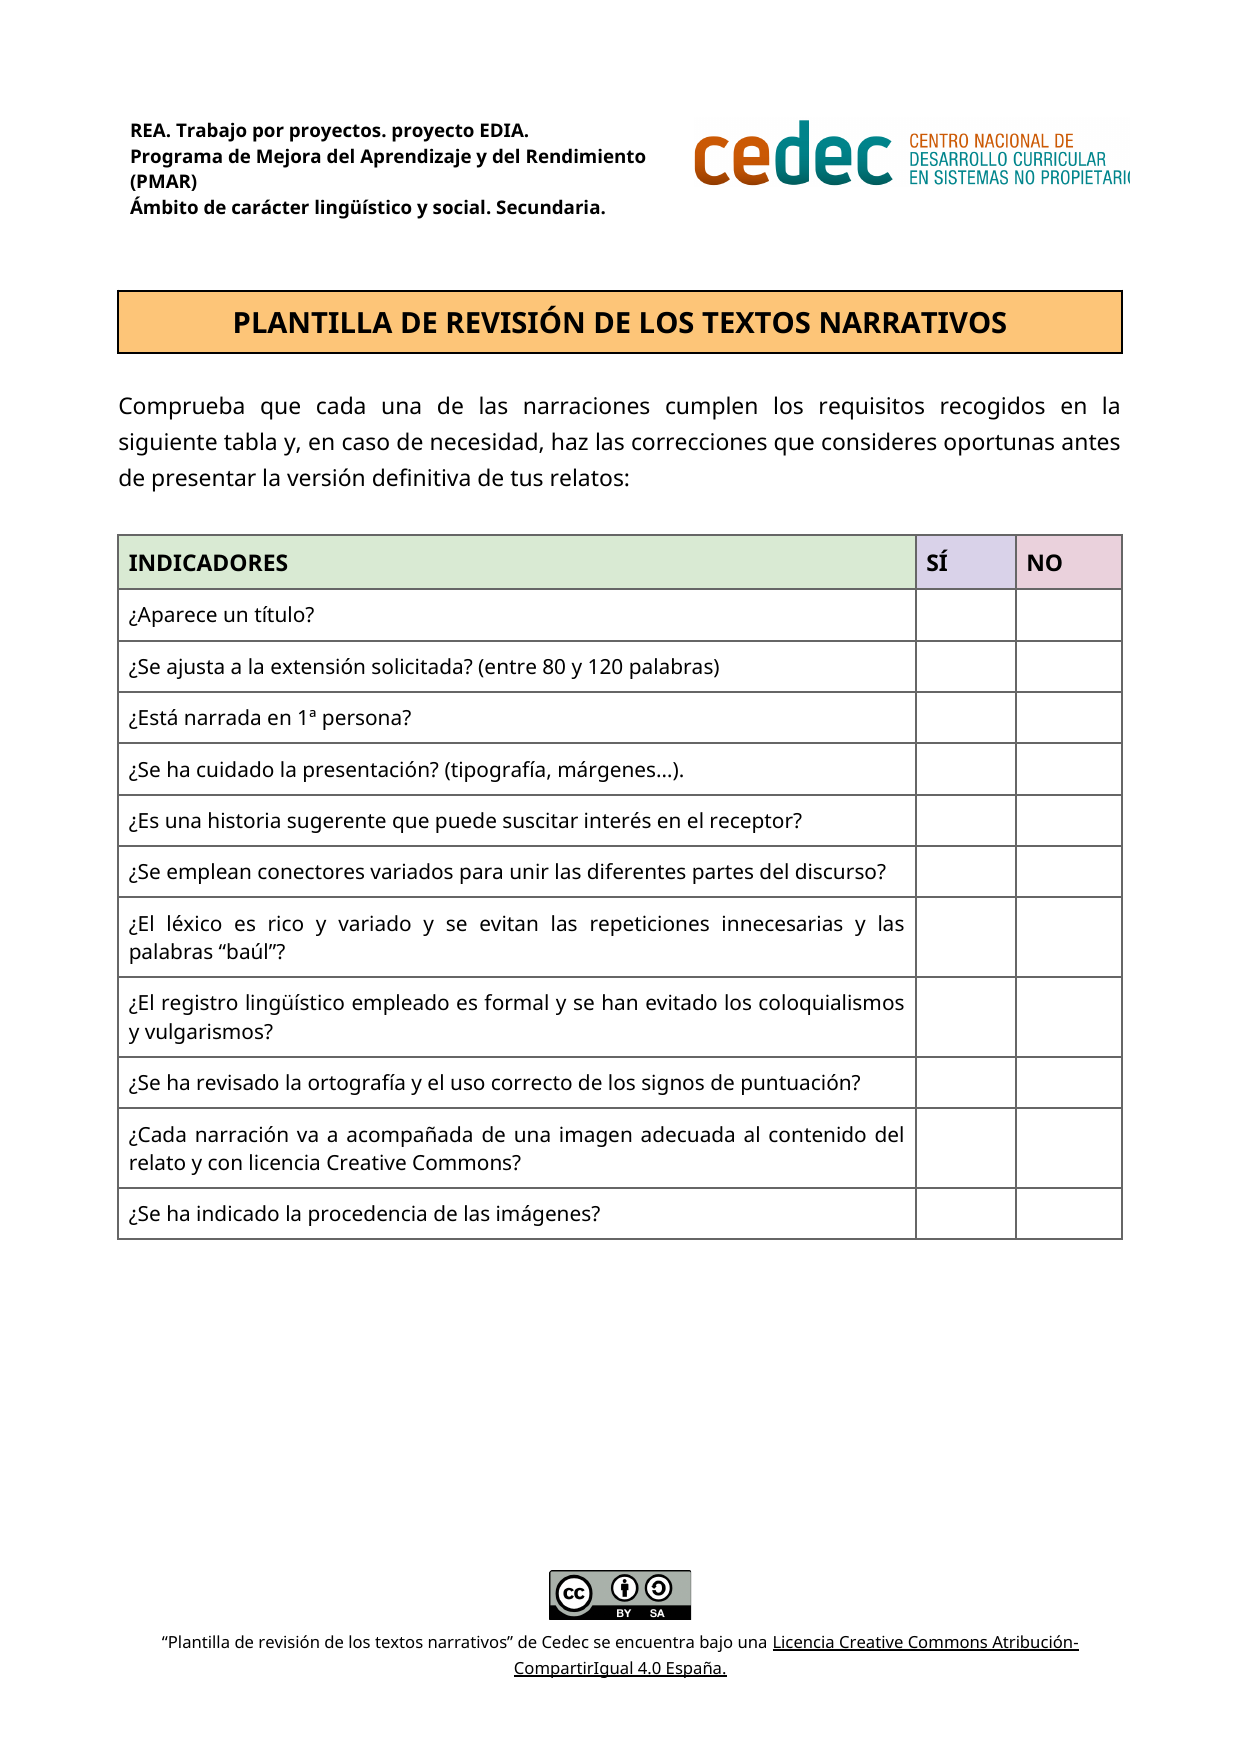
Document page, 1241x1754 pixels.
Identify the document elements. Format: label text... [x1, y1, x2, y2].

table_cell [1017, 898, 1121, 976]
table_cell [917, 744, 1015, 793]
text Comprueba que cada una de las narraciones cumplen los requisitos recogidos en la siguiente tabla y, en caso de necesidad, haz las correcciones que consideres oportunas antes de presentar la versión definitiva de tus relatos: [118, 390, 1122, 493]
table_cell [1017, 1189, 1121, 1238]
table_cell ¿Se emplean conectores variados para unir las diferentes partes del discurso? [119, 847, 915, 896]
table_header [286, 1279, 1070, 1331]
table_cell ¿El léxico es rico y variado y se evitan las repeticiones innecesarias y las palabras “baúl”? [119, 898, 915, 976]
table_cell [917, 1109, 1015, 1187]
table_cell [917, 642, 1015, 691]
table_cell [917, 693, 1015, 742]
table_cell [917, 590, 1015, 639]
table_cell [1017, 1109, 1121, 1187]
table_cell [1017, 744, 1121, 793]
table_header [119, 1279, 284, 1331]
table_cell [917, 898, 1015, 976]
table_cell [917, 796, 1015, 845]
table_header SÍ [917, 536, 1015, 588]
table_cell [1017, 642, 1121, 691]
table_cell ¿Es una historia sugerente que puede suscitar interés en el receptor? [119, 796, 915, 845]
table_cell ¿Se ha indicado la procedencia de las imágenes? [119, 1189, 915, 1238]
table_cell ¿Aparece un título? [119, 590, 915, 639]
table_cell [917, 847, 1015, 896]
table_cell [1017, 590, 1121, 639]
table_cell ¿Está narrada en 1ª persona? [119, 693, 915, 742]
table_cell ¿El registro lingüístico empleado es formal y se han evitado los coloquialismos y vulgarismos? [119, 978, 915, 1056]
table_header [1072, 1279, 1120, 1331]
table_cell ¿Cada narración va a acompañada de una imagen adecuada al contenido del relato y con licencia Creative Commons? [119, 1109, 915, 1187]
table_header PLANTILLA DE REVISIÓN DE LOS TEXTOS NARRATIVOS [119, 292, 1121, 352]
picture [693, 117, 1130, 187]
table_cell [917, 1189, 1015, 1238]
table_cell [1017, 693, 1121, 742]
table_cell ¿Se ajusta a la extensión solicitada? (entre 80 y 120 palabras) [119, 642, 915, 691]
table_cell [917, 978, 1015, 1056]
table_cell ¿Se ha cuidado la presentación? (tipografía, márgenes…). [119, 744, 915, 793]
table_cell [1017, 847, 1121, 896]
table_header NO [1017, 536, 1121, 588]
table_cell [1017, 978, 1121, 1056]
table_cell [1017, 1058, 1121, 1107]
table_cell [1017, 796, 1121, 845]
table_cell ¿Se ha revisado la ortografía y el uso correcto de los signos de puntuación? [119, 1058, 915, 1107]
table_header INDICADORES [119, 536, 915, 588]
table_cell [917, 1058, 1015, 1107]
picture [549, 1570, 692, 1620]
